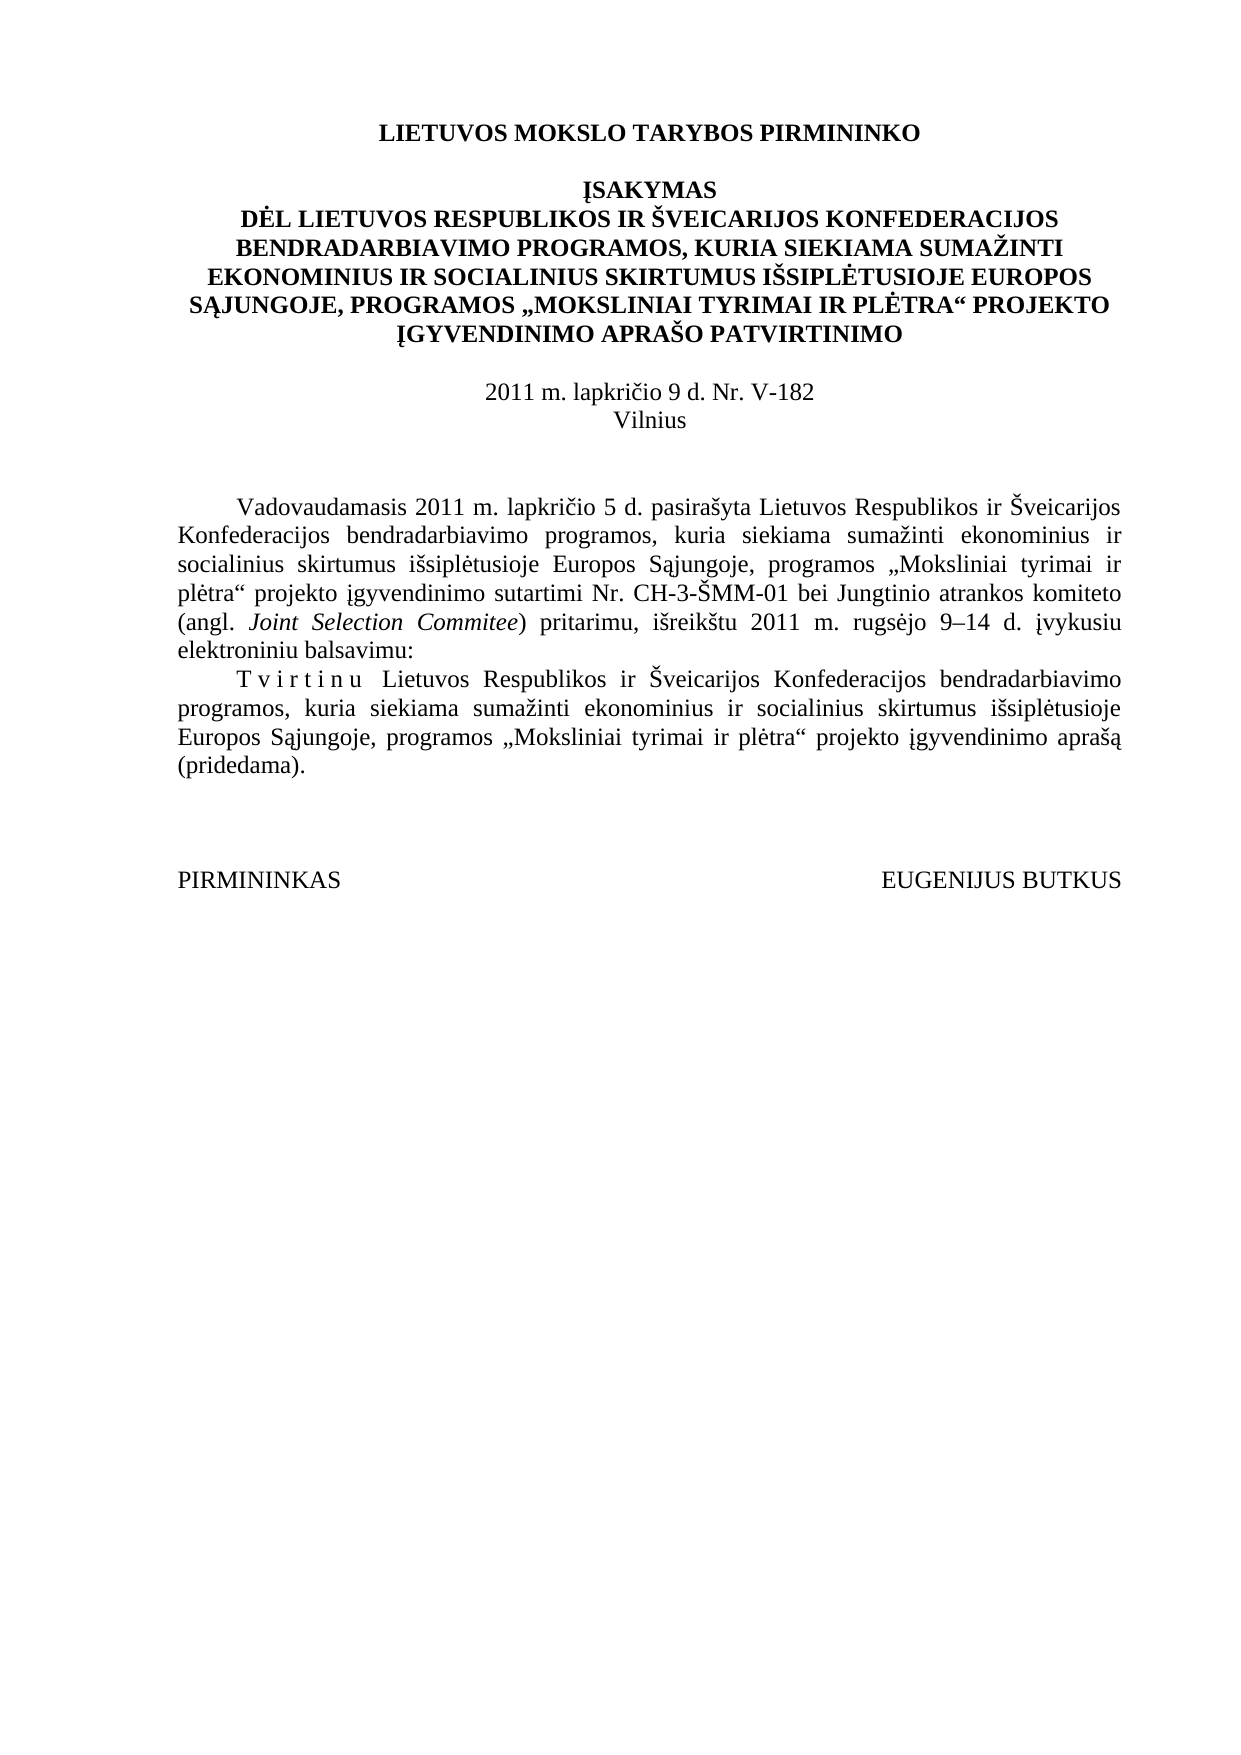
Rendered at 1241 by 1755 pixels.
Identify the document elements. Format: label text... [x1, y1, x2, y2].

text DĖL LIETUVOS RESPUBLIKOS IR ŠVEICARIJOS KONFEDERACIJOS BENDRADARBIAVIMO PROGRAMOS, KURIA SIEKIAMA SUMAŽINTI EKONOMINIUS IR SOCIALINIUS SKIRTUMUS IŠSIPLĖTUSIOJE EUROPOS SĄJUNGOJE, PROGRAMOS „MOKSLINIAI TYRIMAI IR PLĖTRA“ PROJEKTO ĮGYVENDINIMO APRAŠO PATVIRTINIMO [177, 204, 1122, 348]
text Vilnius [177, 406, 1122, 434]
text ĮSAKYMAS [177, 176, 1122, 204]
text 2011 m. lapkričio 9 d. Nr. V-182 [177, 377, 1122, 406]
text Vadovaudamasis 2011 m. lapkričio 5 d. pasirašyta Lietuvos Respublikos ir Šveicarijos Konfederacijos bendradarbiavimo programos, kuria siekiama sumažinti ekonominius ir socialinius skirtumus išsiplėtusioje Europos Sąjungoje, programos „Moksliniai tyrimai ir plėtra“ projekto įgyvendinimo sutartimi Nr. CH-3-ŠMM-01 bei Jungtinio atrankos komiteto (angl. Joint Selection Commitee) pritarimu, išreikštu 2011 m. rugsėjo 9–14 d. įvykusiu elektroniniu balsavimu: [177, 492, 1122, 664]
text LIETUVOS MOKSLO TARYBOS PIRMININKO [177, 118, 1122, 147]
text Tvirtinu Lietuvos Respublikos ir Šveicarijos Konfederacijos bendradarbiavimo programos, kuria siekiama sumažinti ekonominius ir socialinius skirtumus išsiplėtusioje Europos Sąjungoje, programos „Moksliniai tyrimai ir plėtra“ projekto įgyvendinimo aprašą (pridedama). [177, 664, 1122, 779]
text PIRMININKAS Eugenijus Butkus [177, 866, 1122, 894]
